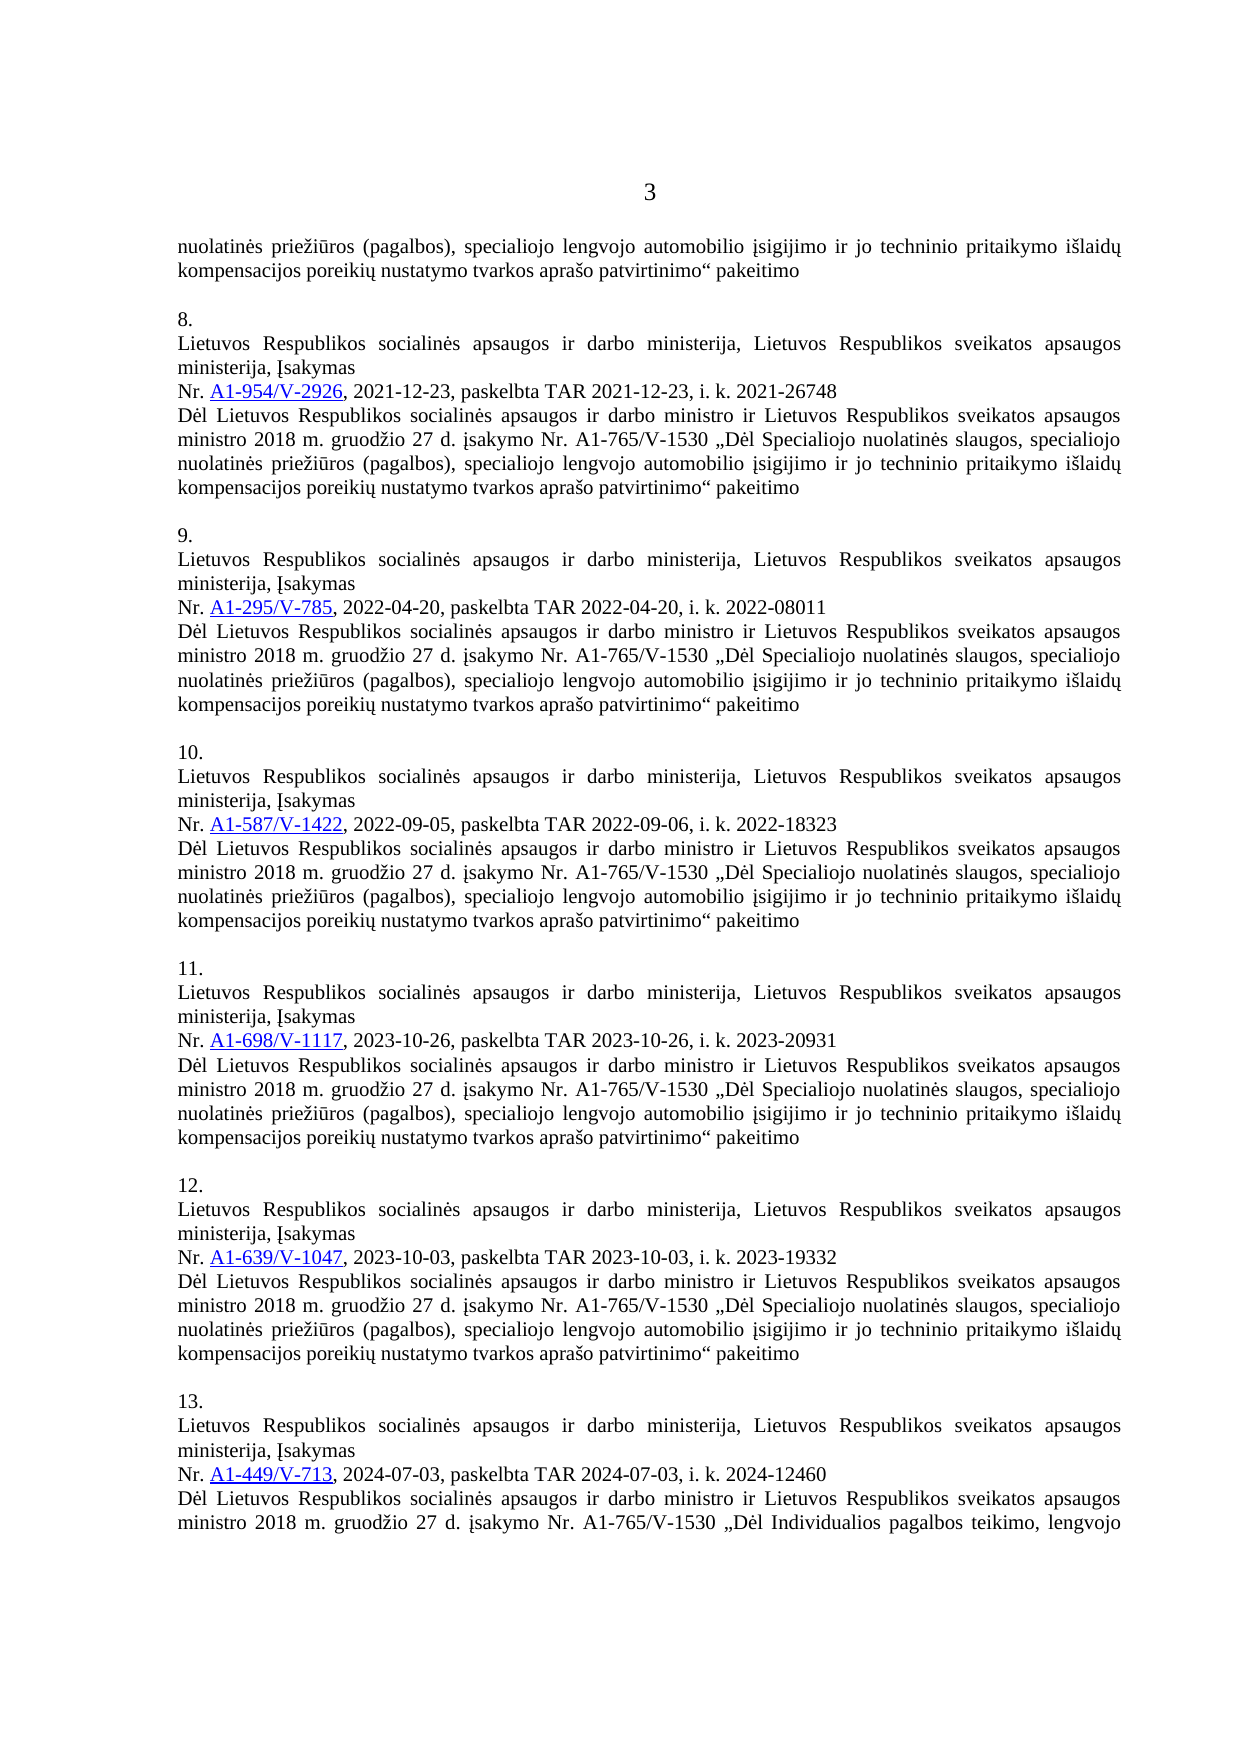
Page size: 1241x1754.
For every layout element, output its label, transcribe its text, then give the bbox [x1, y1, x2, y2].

text Nr. A1-698/V-1117, 2023-10-26, paskelbta TAR 2023-10-26, i. k. 2023-20931 [177, 1028, 1122, 1052]
text 13. [177, 1389, 1122, 1413]
text 10. [177, 740, 1122, 764]
text Nr. A1-587/V-1422, 2022-09-05, paskelbta TAR 2022-09-06, i. k. 2022-18323 [177, 812, 1122, 836]
text 11. [177, 956, 1122, 980]
text Dėl Lietuvos Respublikos socialinės apsaugos ir darbo ministro ir Lietuvos Respublikos sveikatos apsaugos ministro 2018 m. gruodžio 27 d. įsakymo Nr. A1-765/V-1530 „Dėl Specialiojo nuolatinės slaugos, specialiojo nuolatinės priežiūros (pagalbos), specialiojo lengvojo automobilio įsigijimo ir jo techninio pritaikymo išlaidų kompensacijos poreikių nustatymo tvarkos aprašo patvirtinimo“ pakeitimo [177, 1052, 1122, 1149]
text Lietuvos Respublikos socialinės apsaugos ir darbo ministerija, Lietuvos Respublikos sveikatos apsaugos ministerija, Įsakymas [177, 1197, 1122, 1245]
text 9. [177, 523, 1122, 547]
text Dėl Lietuvos Respublikos socialinės apsaugos ir darbo ministro ir Lietuvos Respublikos sveikatos apsaugos ministro 2018 m. gruodžio 27 d. įsakymo Nr. A1-765/V-1530 „Dėl Individualios pagalbos teikimo, lengvojo [177, 1486, 1122, 1534]
text Nr. A1-639/V-1047, 2023-10-03, paskelbta TAR 2023-10-03, i. k. 2023-19332 [177, 1245, 1122, 1269]
text Lietuvos Respublikos socialinės apsaugos ir darbo ministerija, Lietuvos Respublikos sveikatos apsaugos ministerija, Įsakymas [177, 980, 1122, 1028]
text Dėl Lietuvos Respublikos socialinės apsaugos ir darbo ministro ir Lietuvos Respublikos sveikatos apsaugos ministro 2018 m. gruodžio 27 d. įsakymo Nr. A1-765/V-1530 „Dėl Specialiojo nuolatinės slaugos, specialiojo nuolatinės priežiūros (pagalbos), specialiojo lengvojo automobilio įsigijimo ir jo techninio pritaikymo išlaidų kompensacijos poreikių nustatymo tvarkos aprašo patvirtinimo“ pakeitimo [177, 619, 1122, 716]
text Nr. A1-295/V-785, 2022-04-20, paskelbta TAR 2022-04-20, i. k. 2022-08011 [177, 595, 1122, 619]
text Lietuvos Respublikos socialinės apsaugos ir darbo ministerija, Lietuvos Respublikos sveikatos apsaugos ministerija, Įsakymas [177, 547, 1122, 595]
text Lietuvos Respublikos socialinės apsaugos ir darbo ministerija, Lietuvos Respublikos sveikatos apsaugos ministerija, Įsakymas [177, 331, 1122, 379]
text 8. [177, 307, 1122, 331]
text 12. [177, 1173, 1122, 1197]
text Lietuvos Respublikos socialinės apsaugos ir darbo ministerija, Lietuvos Respublikos sveikatos apsaugos ministerija, Įsakymas [177, 764, 1122, 812]
text Dėl Lietuvos Respublikos socialinės apsaugos ir darbo ministro ir Lietuvos Respublikos sveikatos apsaugos ministro 2018 m. gruodžio 27 d. įsakymo Nr. A1-765/V-1530 „Dėl Specialiojo nuolatinės slaugos, specialiojo nuolatinės priežiūros (pagalbos), specialiojo lengvojo automobilio įsigijimo ir jo techninio pritaikymo išlaidų kompensacijos poreikių nustatymo tvarkos aprašo patvirtinimo“ pakeitimo [177, 836, 1122, 932]
text Lietuvos Respublikos socialinės apsaugos ir darbo ministerija, Lietuvos Respublikos sveikatos apsaugos ministerija, Įsakymas [177, 1413, 1122, 1462]
text Nr. A1-449/V-713, 2024-07-03, paskelbta TAR 2024-07-03, i. k. 2024-12460 [177, 1462, 1122, 1486]
text Dėl Lietuvos Respublikos socialinės apsaugos ir darbo ministro ir Lietuvos Respublikos sveikatos apsaugos ministro 2018 m. gruodžio 27 d. įsakymo Nr. A1-765/V-1530 „Dėl Specialiojo nuolatinės slaugos, specialiojo nuolatinės priežiūros (pagalbos), specialiojo lengvojo automobilio įsigijimo ir jo techninio pritaikymo išlaidų kompensacijos poreikių nustatymo tvarkos aprašo patvirtinimo“ pakeitimo [177, 403, 1122, 499]
text Dėl Lietuvos Respublikos socialinės apsaugos ir darbo ministro ir Lietuvos Respublikos sveikatos apsaugos ministro 2018 m. gruodžio 27 d. įsakymo Nr. A1-765/V-1530 „Dėl Specialiojo nuolatinės slaugos, specialiojo nuolatinės priežiūros (pagalbos), specialiojo lengvojo automobilio įsigijimo ir jo techninio pritaikymo išlaidų kompensacijos poreikių nustatymo tvarkos aprašo patvirtinimo“ pakeitimo [177, 1269, 1122, 1365]
text nuolatinės priežiūros (pagalbos), specialiojo lengvojo automobilio įsigijimo ir jo techninio pritaikymo išlaidų kompensacijos poreikių nustatymo tvarkos aprašo patvirtinimo“ pakeitimo [177, 234, 1122, 282]
text Nr. A1-954/V-2926, 2021-12-23, paskelbta TAR 2021-12-23, i. k. 2021-26748 [177, 379, 1122, 403]
